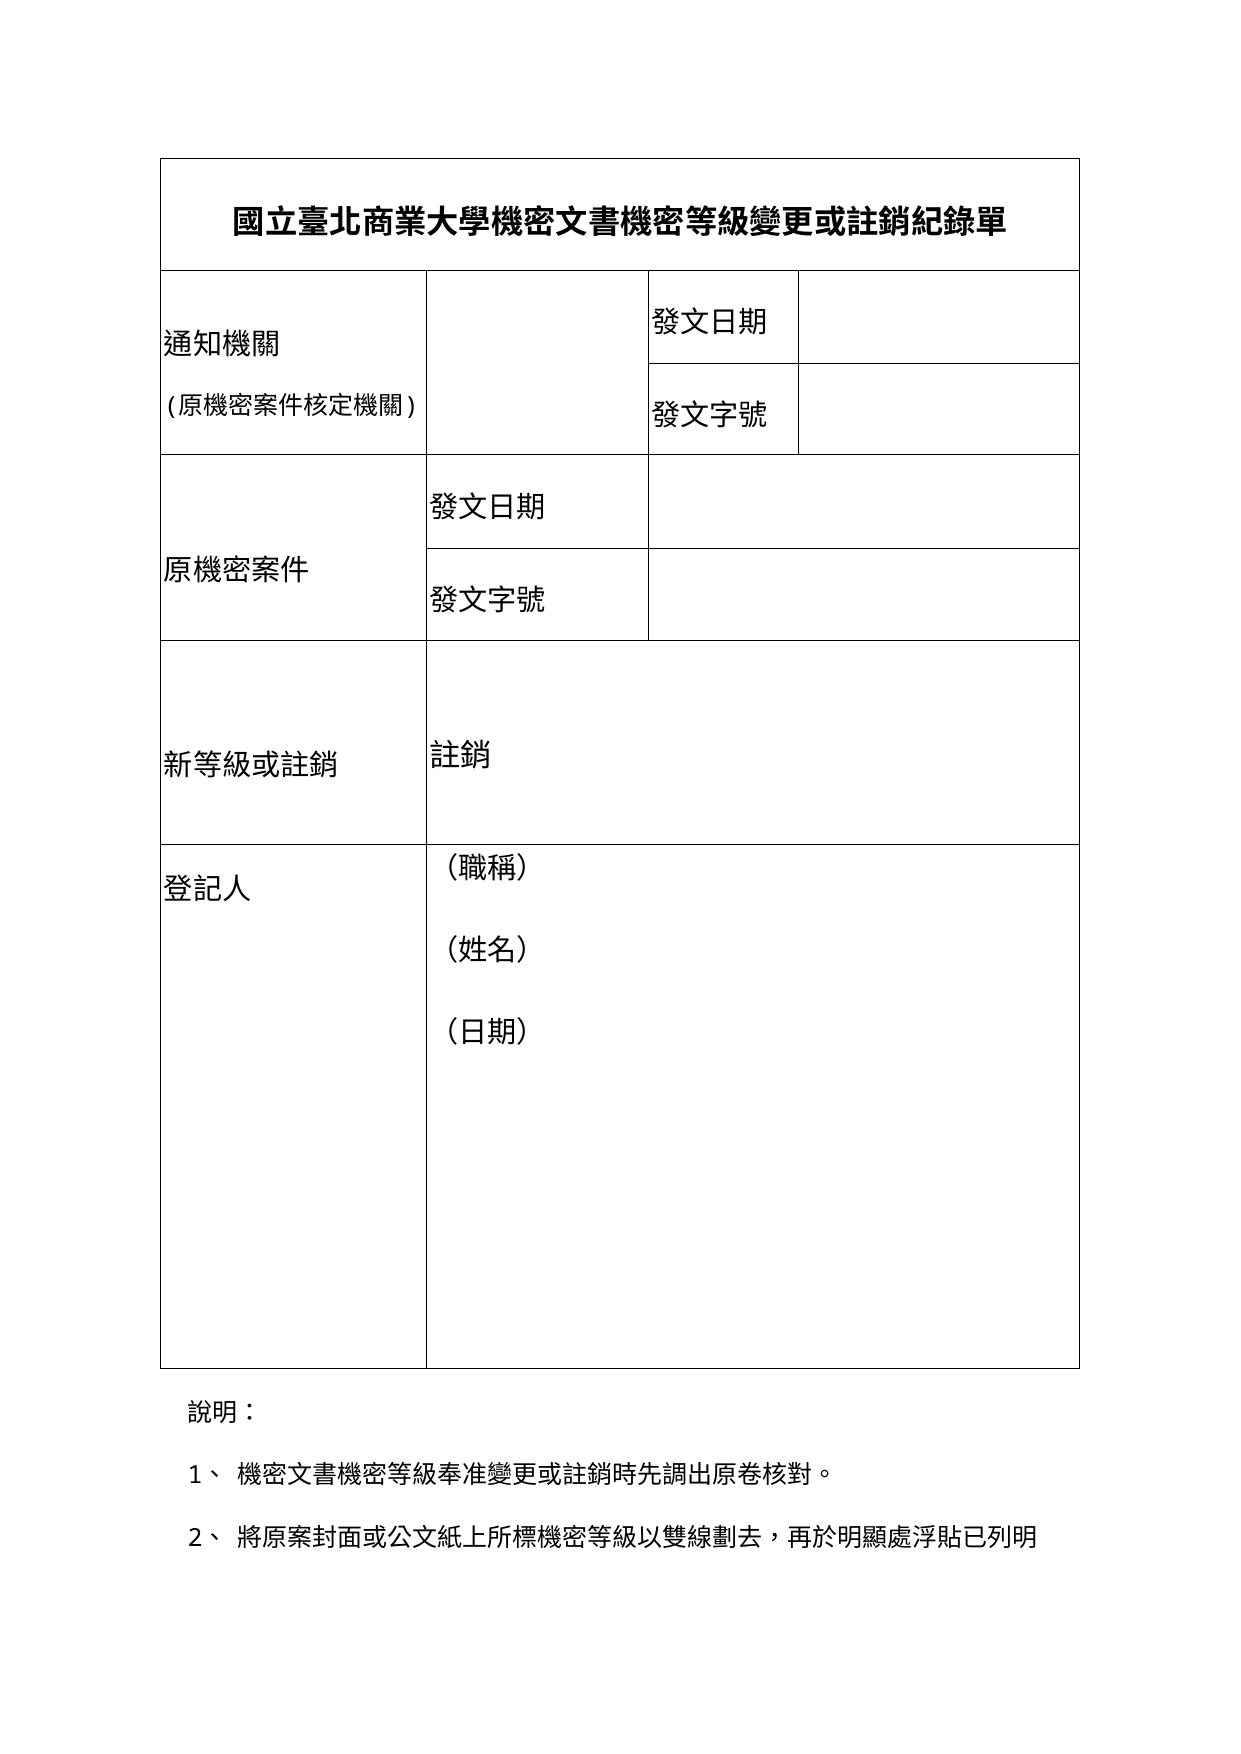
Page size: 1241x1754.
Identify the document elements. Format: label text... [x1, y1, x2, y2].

list 將原案封面或公文紙上所標機密等級以雙線劃去，再於明顯處浮貼已列明 [187, 1494, 1053, 1556]
table_cell [799, 364, 1079, 454]
table_cell 發文日期 [649, 271, 798, 362]
table_cell 通知機關 (原機密案件核定機關) [161, 271, 426, 454]
list 機密文書機密等級奉准變更或註銷時先調出原卷核對。 [187, 1431, 1053, 1494]
table_header 國立臺北商業大學機密文書機密等級變更或註銷紀錄單 [161, 159, 1079, 269]
table_cell 發文日期 [427, 455, 648, 547]
table_cell [427, 271, 648, 454]
text 說明： [187, 1369, 1053, 1431]
table_cell 原機密案件 [161, 455, 426, 640]
table_cell 註銷 [427, 641, 1079, 844]
table_cell [799, 271, 1079, 362]
table_cell （職稱） （姓名） （日期） [427, 845, 1079, 1368]
table_cell 發文字號 [427, 549, 648, 640]
table_cell 發文字號 [649, 364, 798, 454]
table_cell 新等級或註銷 [161, 641, 426, 844]
table_cell [649, 455, 1079, 547]
table_cell [649, 549, 1079, 640]
table_cell 登記人 [161, 845, 426, 1368]
